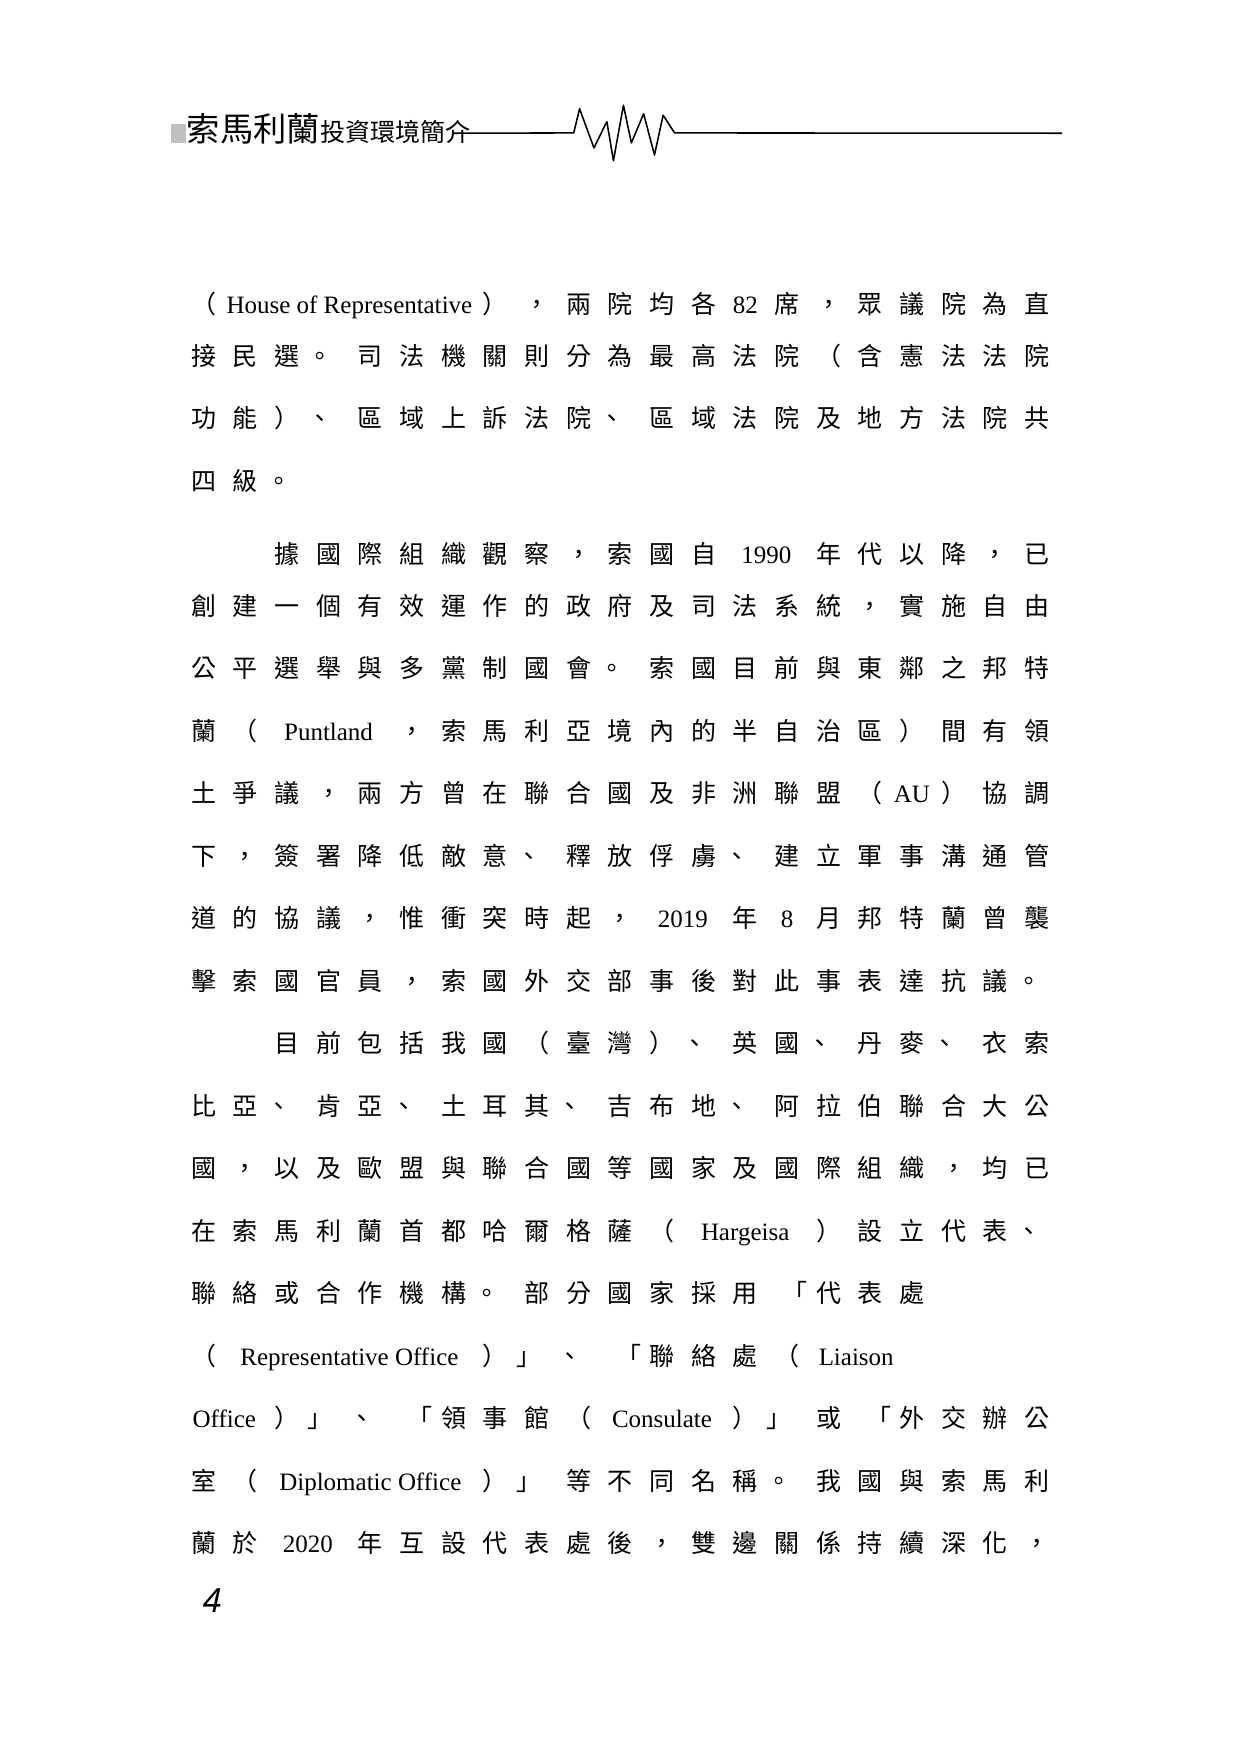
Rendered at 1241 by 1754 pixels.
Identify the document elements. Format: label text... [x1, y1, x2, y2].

text （House of Representative），兩院均各82席，眾議院為直接民選。司法機關則分為最高法院（含憲法法院功能）、區域上訴法院、區域法院及地方法院共四級。 [183, 250, 1058, 500]
text 目前包括我國（臺灣）、英國、丹麥、衣索比亞、肯亞、土耳其、吉布地、阿拉伯聯合大公國，以及歐盟與聯合國等國家及國際組織，均已在索馬利蘭首都哈爾格薩（Hargeisa）設立代表、聯絡或合作機構。部分國家採用「代表處（Representative Office）」、「聯絡處（Liaison Office）」、「領事館（Consulate）」或「外交辦公室（Diplomatic Office）」等不同名稱。我國與索馬利蘭於2020年互設代表處後，雙邊關係持續深化， [183, 1000, 1058, 1563]
text 據國際組織觀察，索國自1990年代以降，已創建一個有效運作的政府及司法系統，實施自由公平選舉與多黨制國會。索國目前與東鄰之邦特蘭（Puntland，索馬利亞境內的半自治區）間有領土爭議，兩方曾在聯合國及非洲聯盟（AU）協調下，簽署降低敵意、釋放俘虜、建立軍事溝通管道的協議，惟衝突時起，2019年8月邦特蘭曾襲擊索國官員，索國外交部事後對此事表達抗議。 [183, 500, 1058, 1000]
